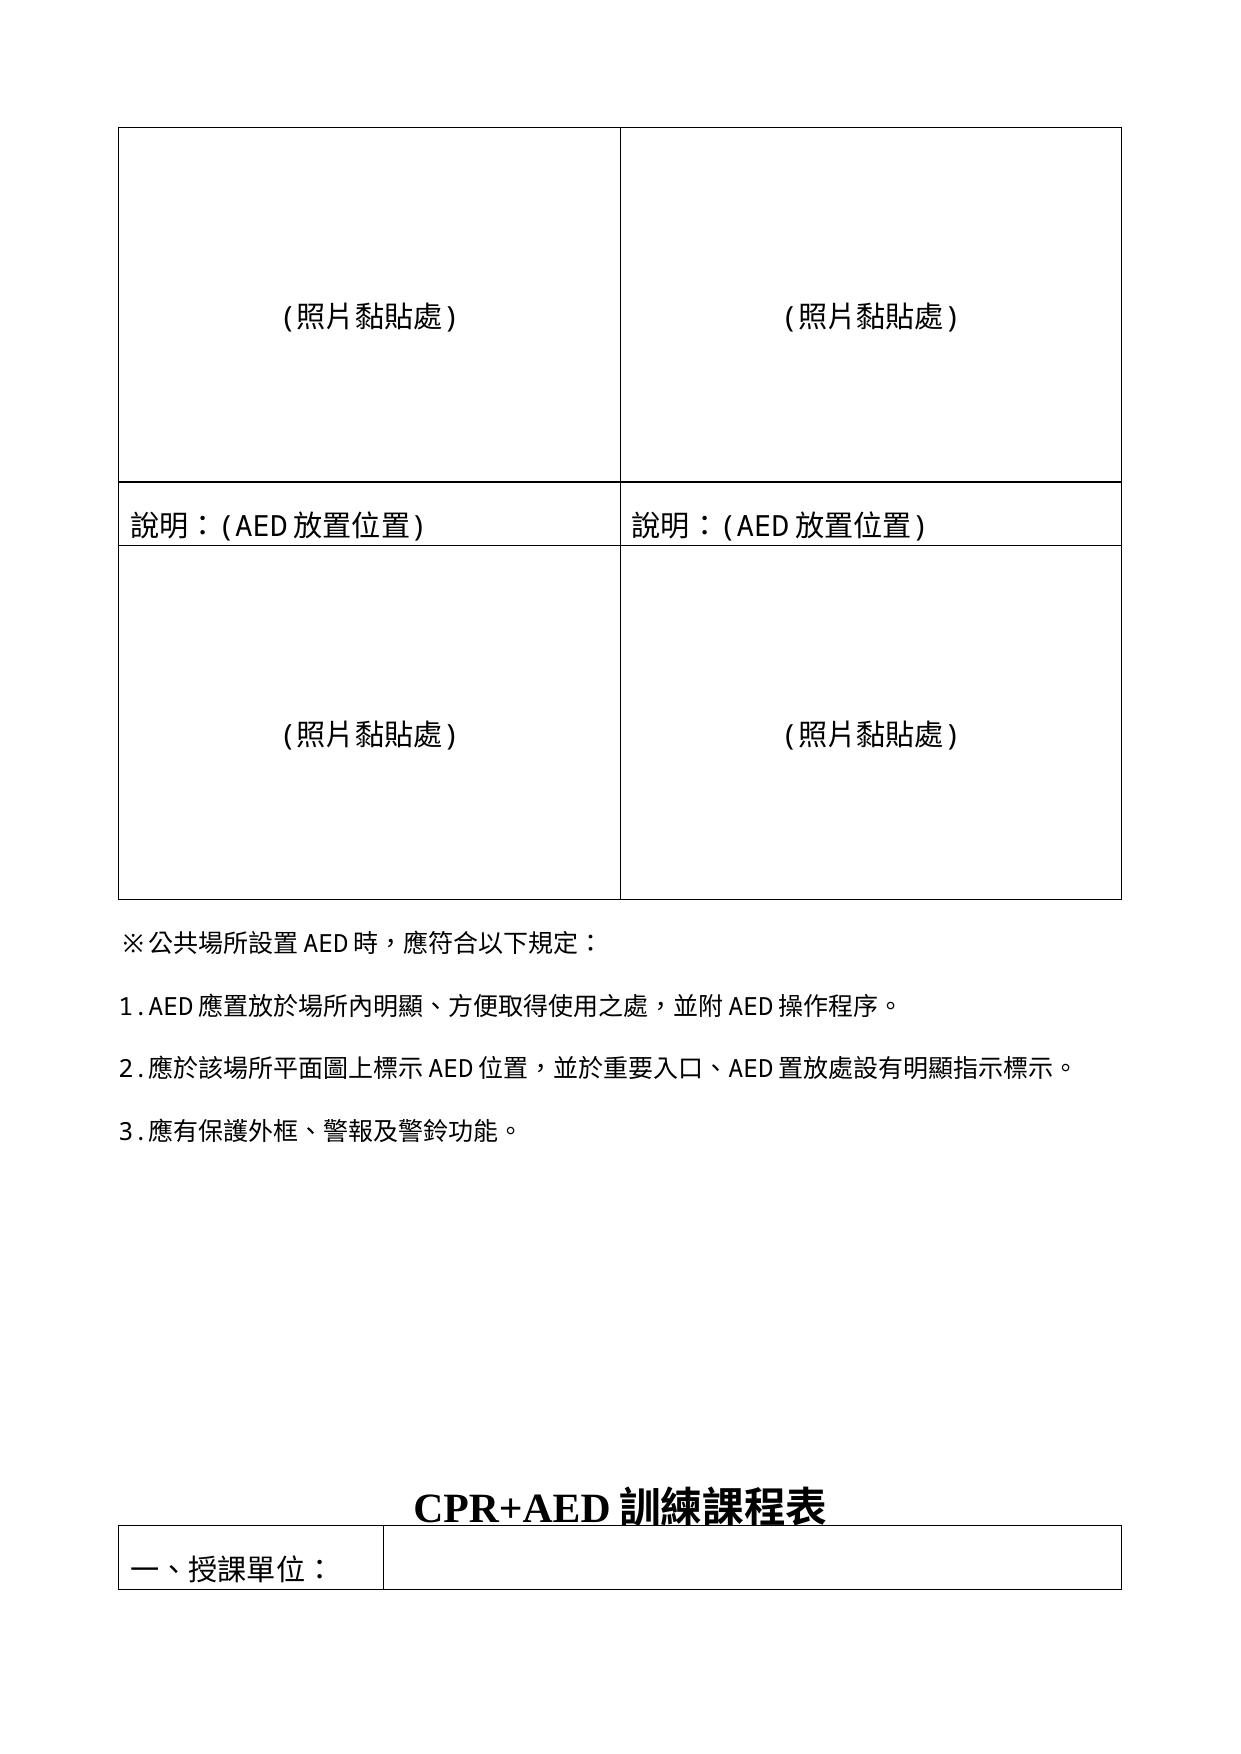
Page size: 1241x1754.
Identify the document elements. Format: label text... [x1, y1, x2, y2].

table_cell (照片黏貼處) [621, 128, 1121, 481]
table_header 一、授課單位： [119, 1526, 383, 1589]
table_cell 說明：(AED放置位置) [119, 483, 620, 545]
text 2.應於該場所平面圖上標示AED位置，並於重要入口、AED置放處設有明顯指示標示。 [118, 1025, 1122, 1088]
text CPR+AED訓練課程表 [118, 1463, 1122, 1525]
text 1.AED應置放於場所內明顯、方便取得使用之處，並附AED操作程序。 [118, 963, 1122, 1025]
text 3.應有保護外框、警報及警鈴功能。 [118, 1088, 1122, 1150]
table_header [384, 1526, 1121, 1589]
table_cell 說明：(AED放置位置) [621, 483, 1121, 545]
table_cell (照片黏貼處) [621, 546, 1121, 899]
text ※公共場所設置AED時，應符合以下規定： [118, 900, 1122, 963]
table_cell (照片黏貼處) [119, 546, 620, 899]
table_cell (照片黏貼處) [119, 128, 620, 481]
